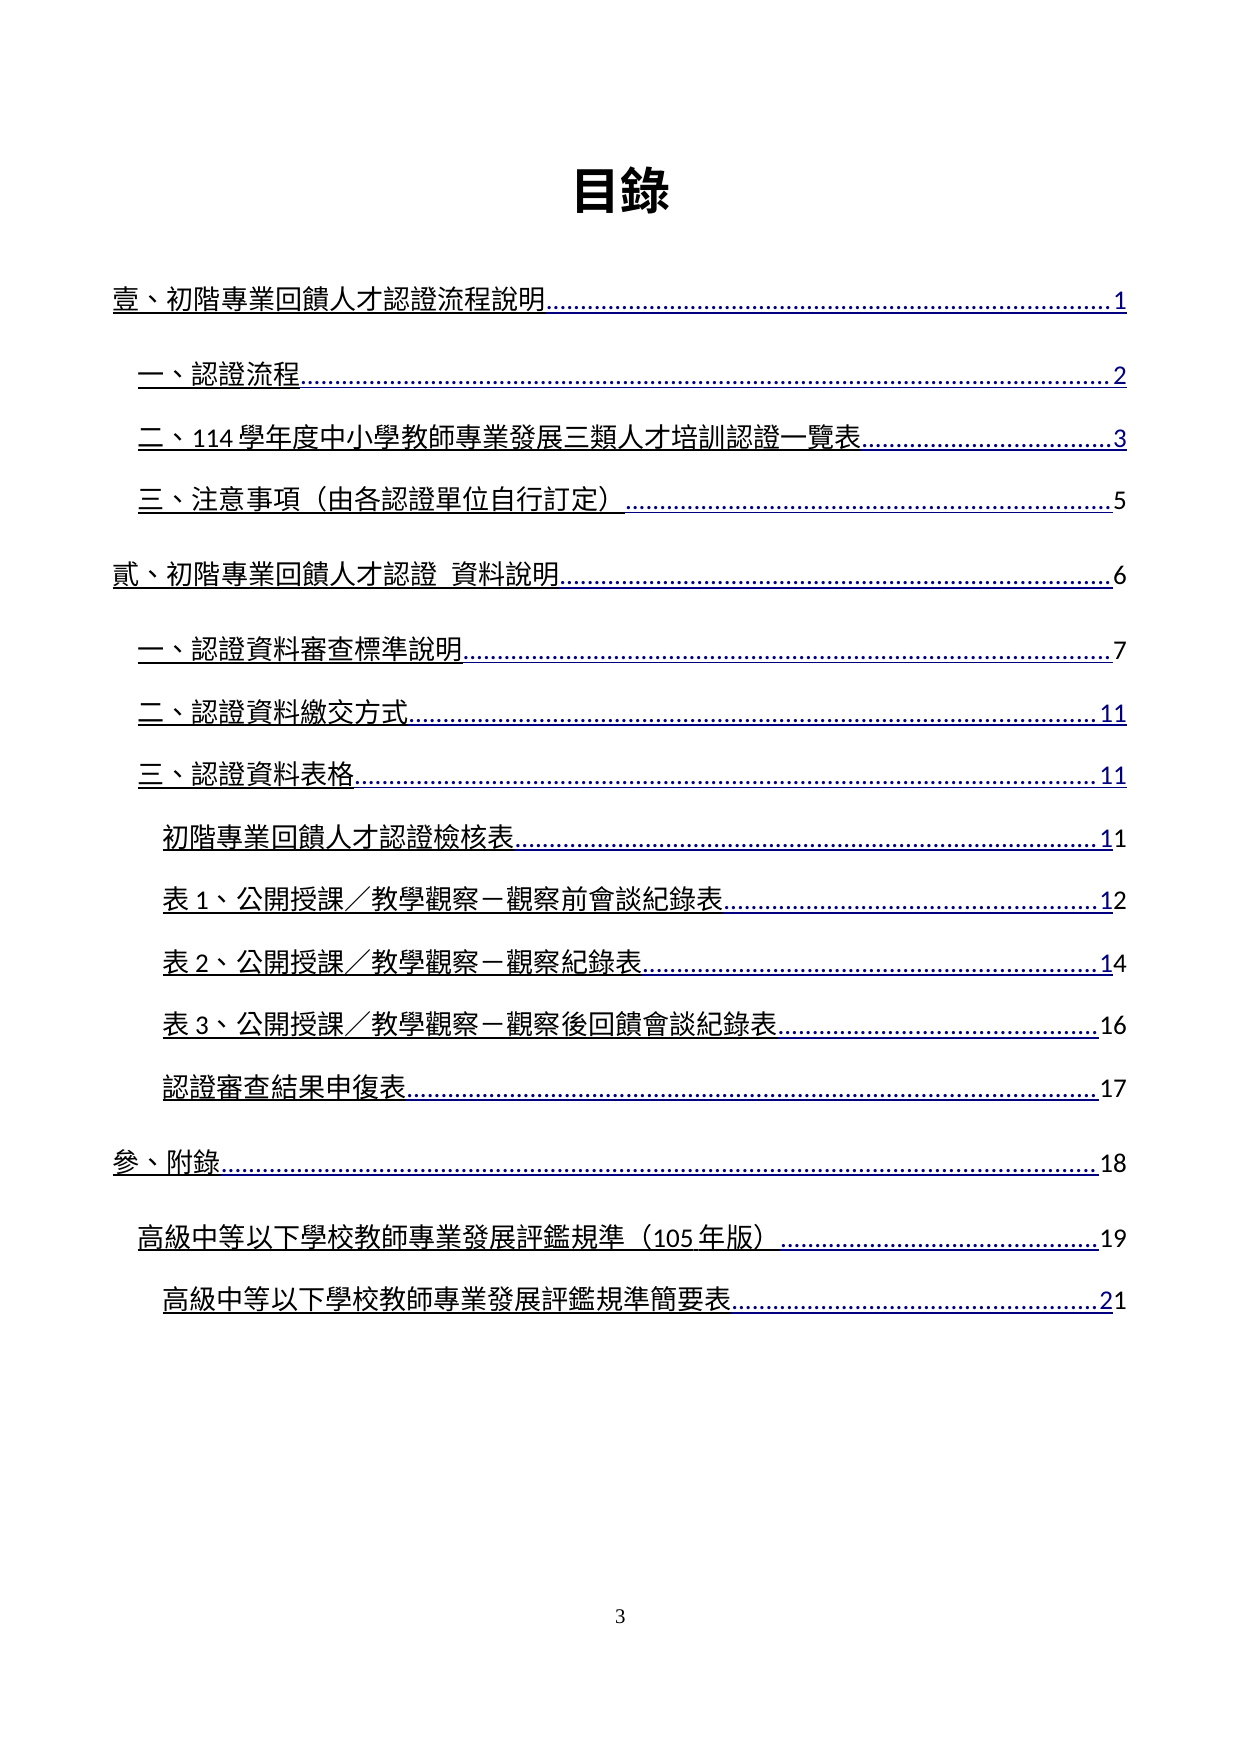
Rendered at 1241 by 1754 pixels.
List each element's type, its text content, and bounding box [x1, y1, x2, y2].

text 一、認證資料審查標準說明 7 [137, 606, 1128, 669]
text 初階專業回饋人才認證檢核表 11 [162, 794, 1128, 856]
text 目錄 [112, 114, 1128, 239]
text 三、認證資料表格 11 [137, 731, 1128, 794]
text 二、認證資料繳交方式 11 [137, 669, 1128, 731]
text 參、附錄 18 [112, 1119, 1128, 1181]
text 表1、公開授課∕教學觀察－觀察前會談紀錄表 12 [162, 856, 1128, 919]
text 認證審查結果申復表 17 [162, 1044, 1128, 1106]
text 壹、初階專業回饋人才認證流程說明 1 [112, 256, 1128, 319]
text 表2、公開授課∕教學觀察－觀察紀錄表 14 [162, 919, 1128, 981]
text 表3、公開授課∕教學觀察－觀察後回饋會談紀錄表 16 [162, 981, 1128, 1044]
text 貳、初階專業回饋人才認證 資料說明 6 [112, 531, 1128, 594]
text 三、注意事項（由各認證單位自行訂定） 5 [137, 456, 1128, 519]
text 高級中等以下學校教師專業發展評鑑規準簡要表 21 [162, 1256, 1128, 1319]
text 高級中等以下學校教師專業發展評鑑規準（105年版） 19 [137, 1194, 1128, 1256]
text 一、認證流程 2 [137, 331, 1128, 394]
text 二、114學年度中小學教師專業發展三類人才培訓認證一覽表 3 [137, 394, 1128, 456]
